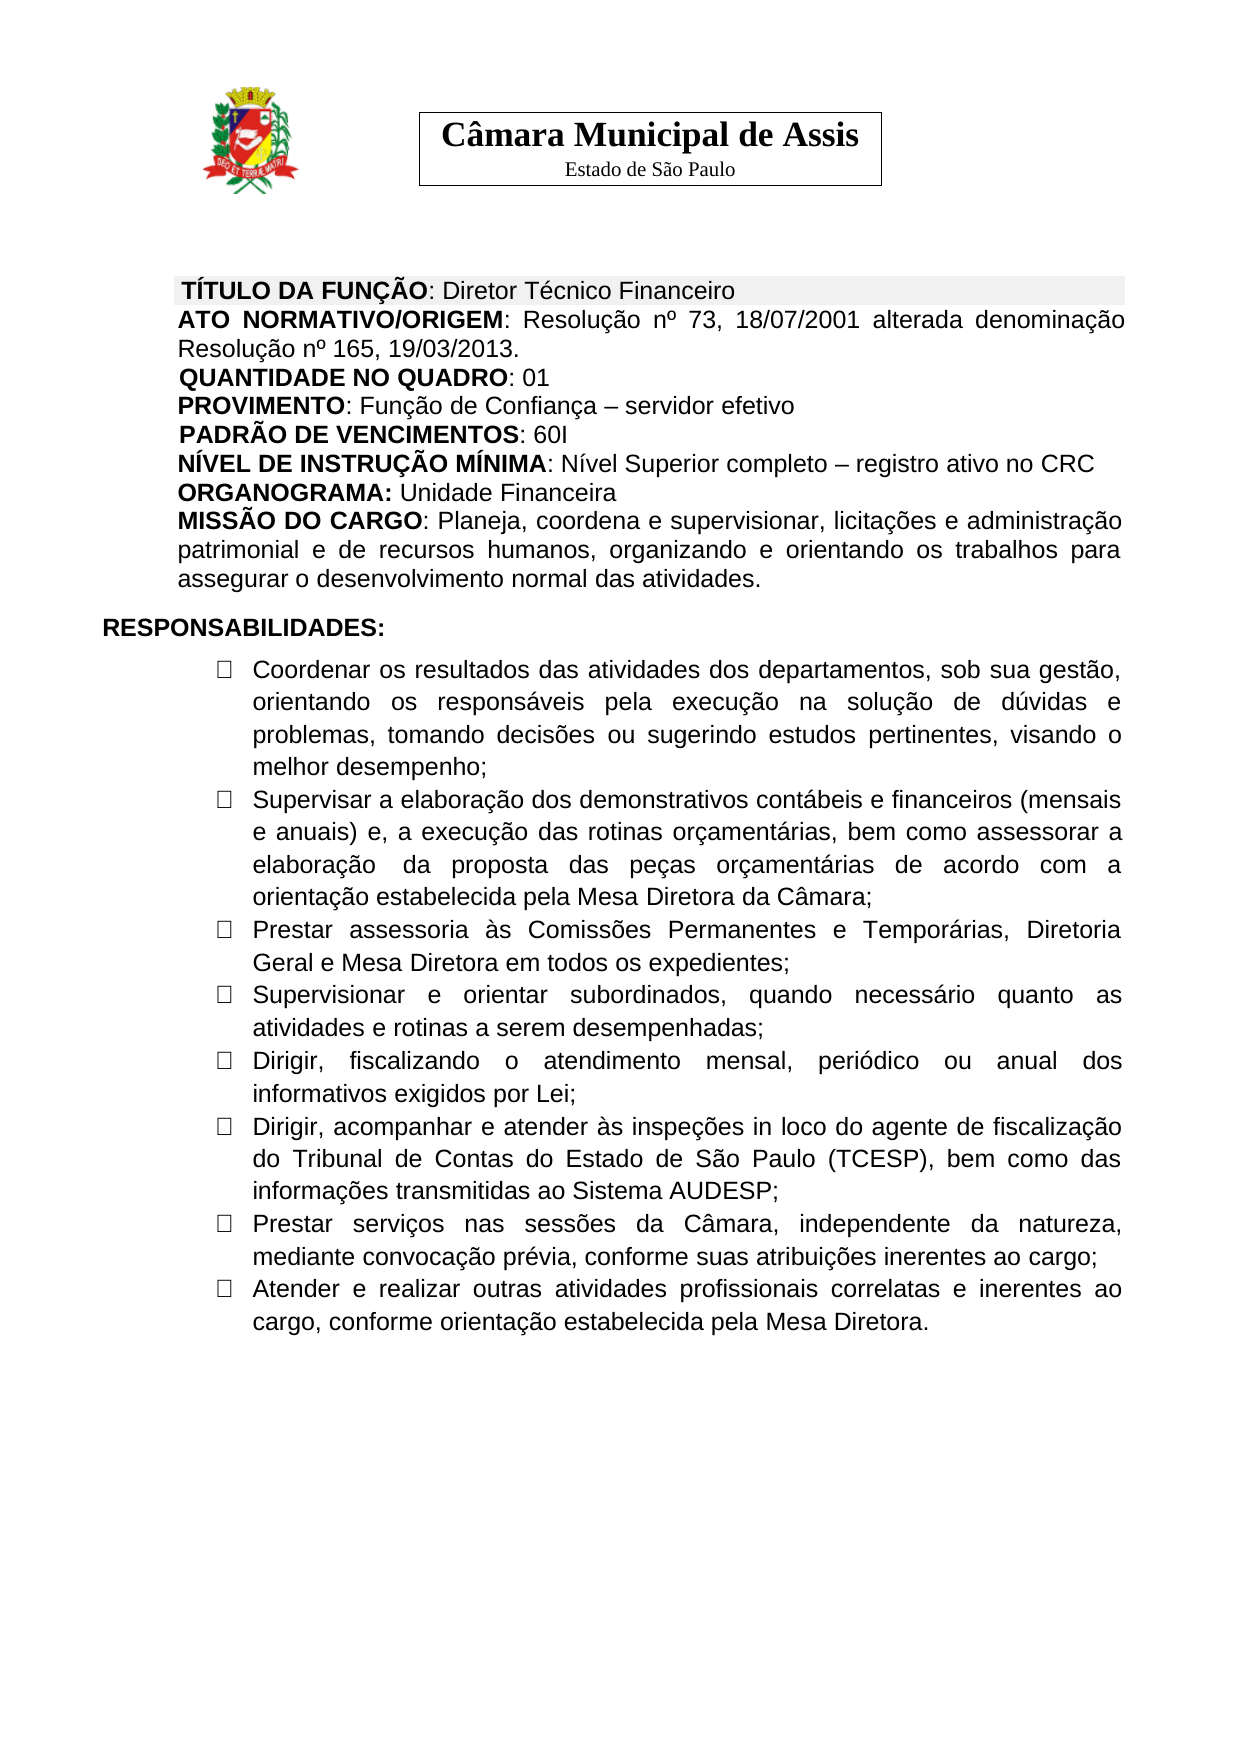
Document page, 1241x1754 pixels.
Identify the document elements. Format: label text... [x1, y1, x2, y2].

list Dirigir, fiscalizando o atendimento mensal, periódico ou anual dos informativos exigidos por Lei; [215, 1046, 1122, 1107]
text TÍTULO DA FUNÇÃO: Diretor Técnico Financeiro ATO NORMATIVO/ORIGEM: Resolução nº 73, 18/07/2001 alterada denominação Resolução nº 165, 19/03/2013. [174, 276, 1126, 362]
subtitle PADRÃO DE VENCIMENTOS: 60I [179, 420, 1155, 449]
text MISSÃO DO CARGO: Planeja, coordena e supervisionar, licitações e administração patrimonial e de recursos humanos, organizando e orientando os trabalhos para assegurar o desenvolvimento normal das atividades. [177, 506, 1122, 592]
list Atender e realizar outras atividades profissionais correlatas e inerentes ao cargo, conforme orientação estabelecida pela Mesa Diretora. [215, 1274, 1122, 1336]
list Coordenar os resultados das atividades dos departamentos, sob sua gestão, orientando os responsáveis pela execução na solução de dúvidas e problemas, tomando decisões ou sugerindo estudos pertinentes, visando o melhor desempenho; [215, 655, 1123, 781]
text PROVIMENTO: Função de Confiança – servidor efetivo [177, 391, 1155, 420]
list Dirigir, acompanhar e atender às inspeções in loco do agente de fiscalização do Tribunal de Contas do Estado de São Paulo (TCESP), bem como das informações transmitidas ao Sistema AUDESP; [215, 1112, 1122, 1205]
text ORGANOGRAMA: Unidade Financeira [177, 477, 1155, 506]
list Supervisar a elaboração dos demonstrativos contábeis e financeiros (mensais e anuais) e, a execução das rotinas orçamentárias, bem como assessorar a elaboração da proposta das peças orçamentárias de acordo com a orientação estabelecida pela Mesa Diretora da Câmara; [215, 785, 1122, 911]
list Prestar serviços nas sessões da Câmara, independente da natureza, mediante convocação prévia, conforme suas atribuições inerentes ao cargo; [215, 1209, 1122, 1270]
list Prestar assessoria às Comissões Permanentes e Temporárias, Diretoria Geral e Mesa Diretora em todos os expedientes; [215, 915, 1122, 976]
text NÍVEL DE INSTRUÇÃO MÍNIMA: Nível Superior completo – registro ativo no CRC [177, 449, 1155, 477]
subtitle RESPONSABILIDADES: [102, 613, 1155, 642]
subtitle QUANTIDADE NO QUADRO: 01 [179, 362, 1155, 391]
list Supervisionar e orientar subordinados, quando necessário quanto as atividades e rotinas a serem desempenhadas; [215, 980, 1122, 1042]
picture [202, 87, 299, 194]
